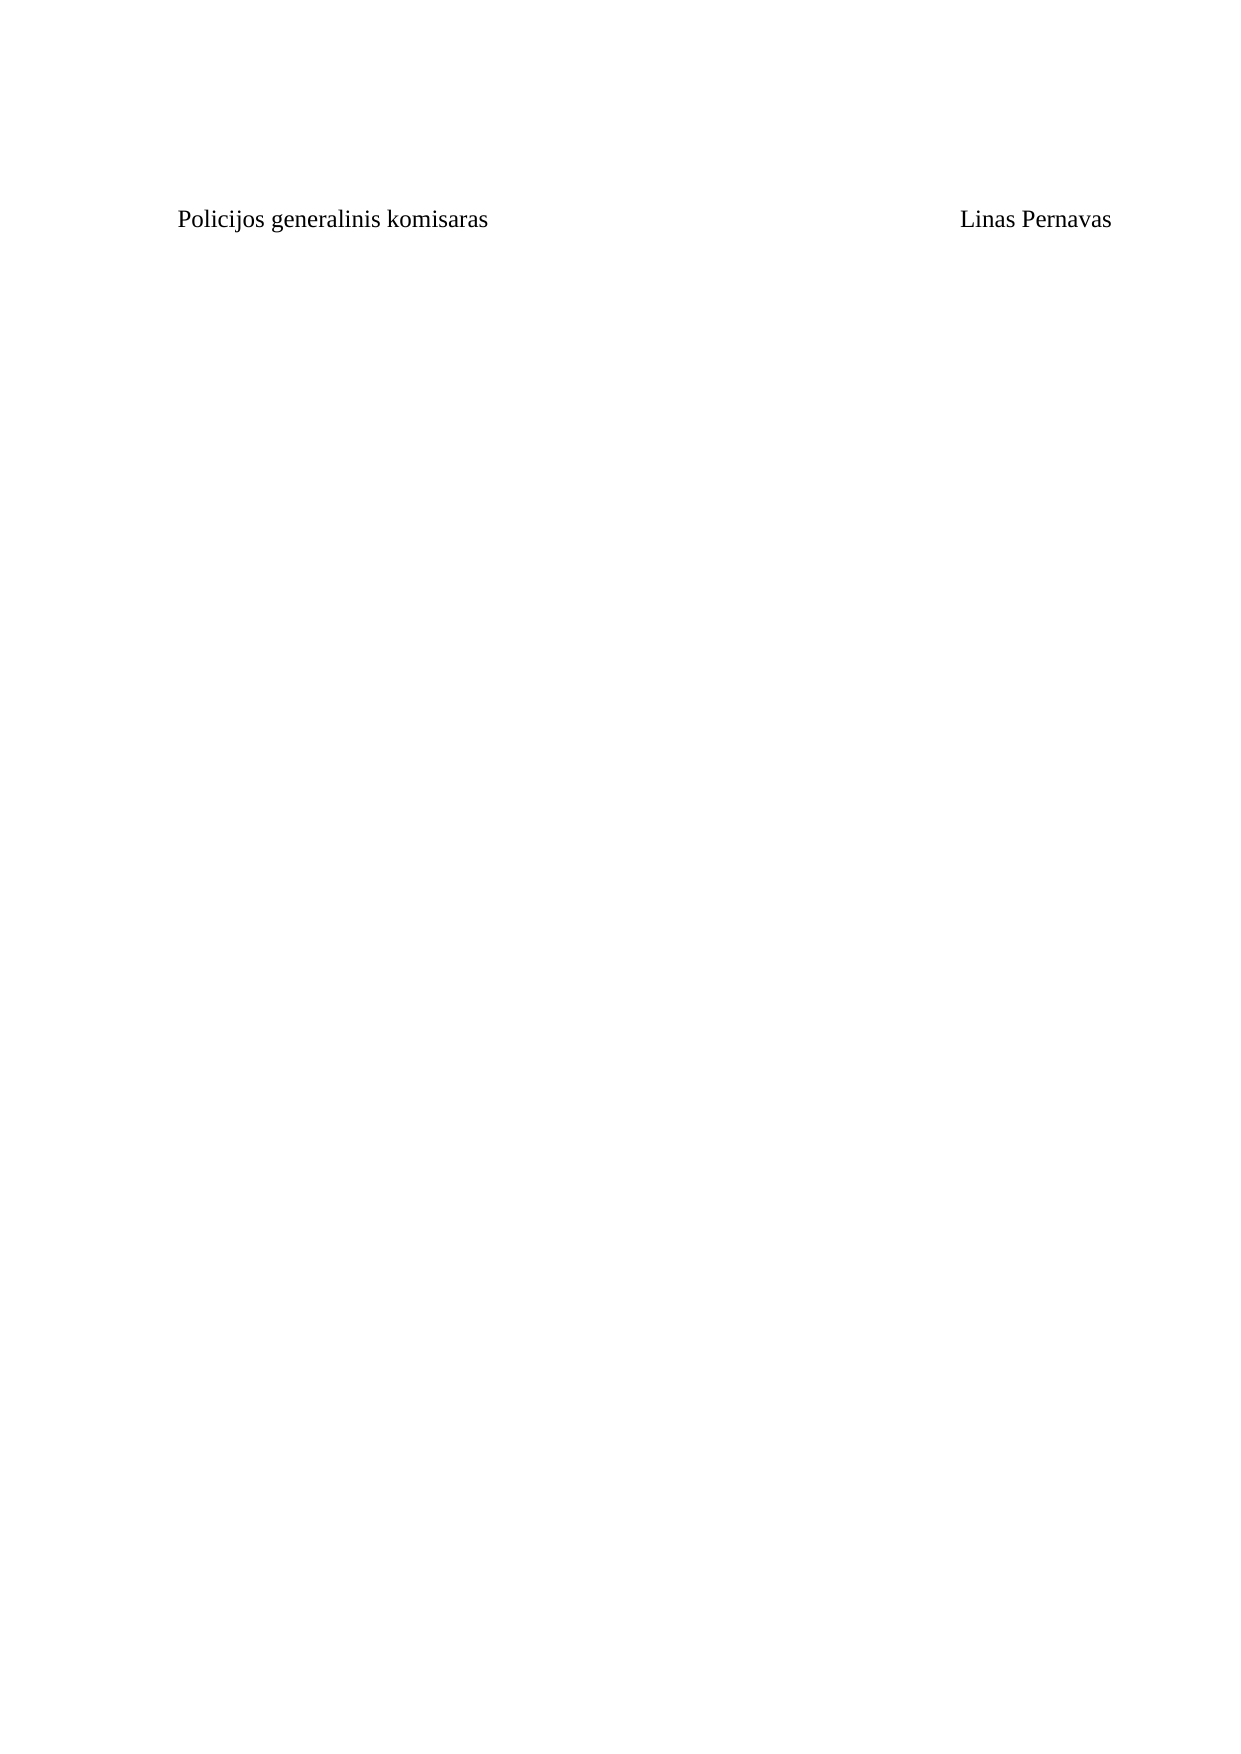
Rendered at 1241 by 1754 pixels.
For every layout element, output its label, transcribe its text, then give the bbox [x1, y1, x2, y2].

text Policijos generalinis komisaras Linas Pernavas [177, 204, 1181, 233]
